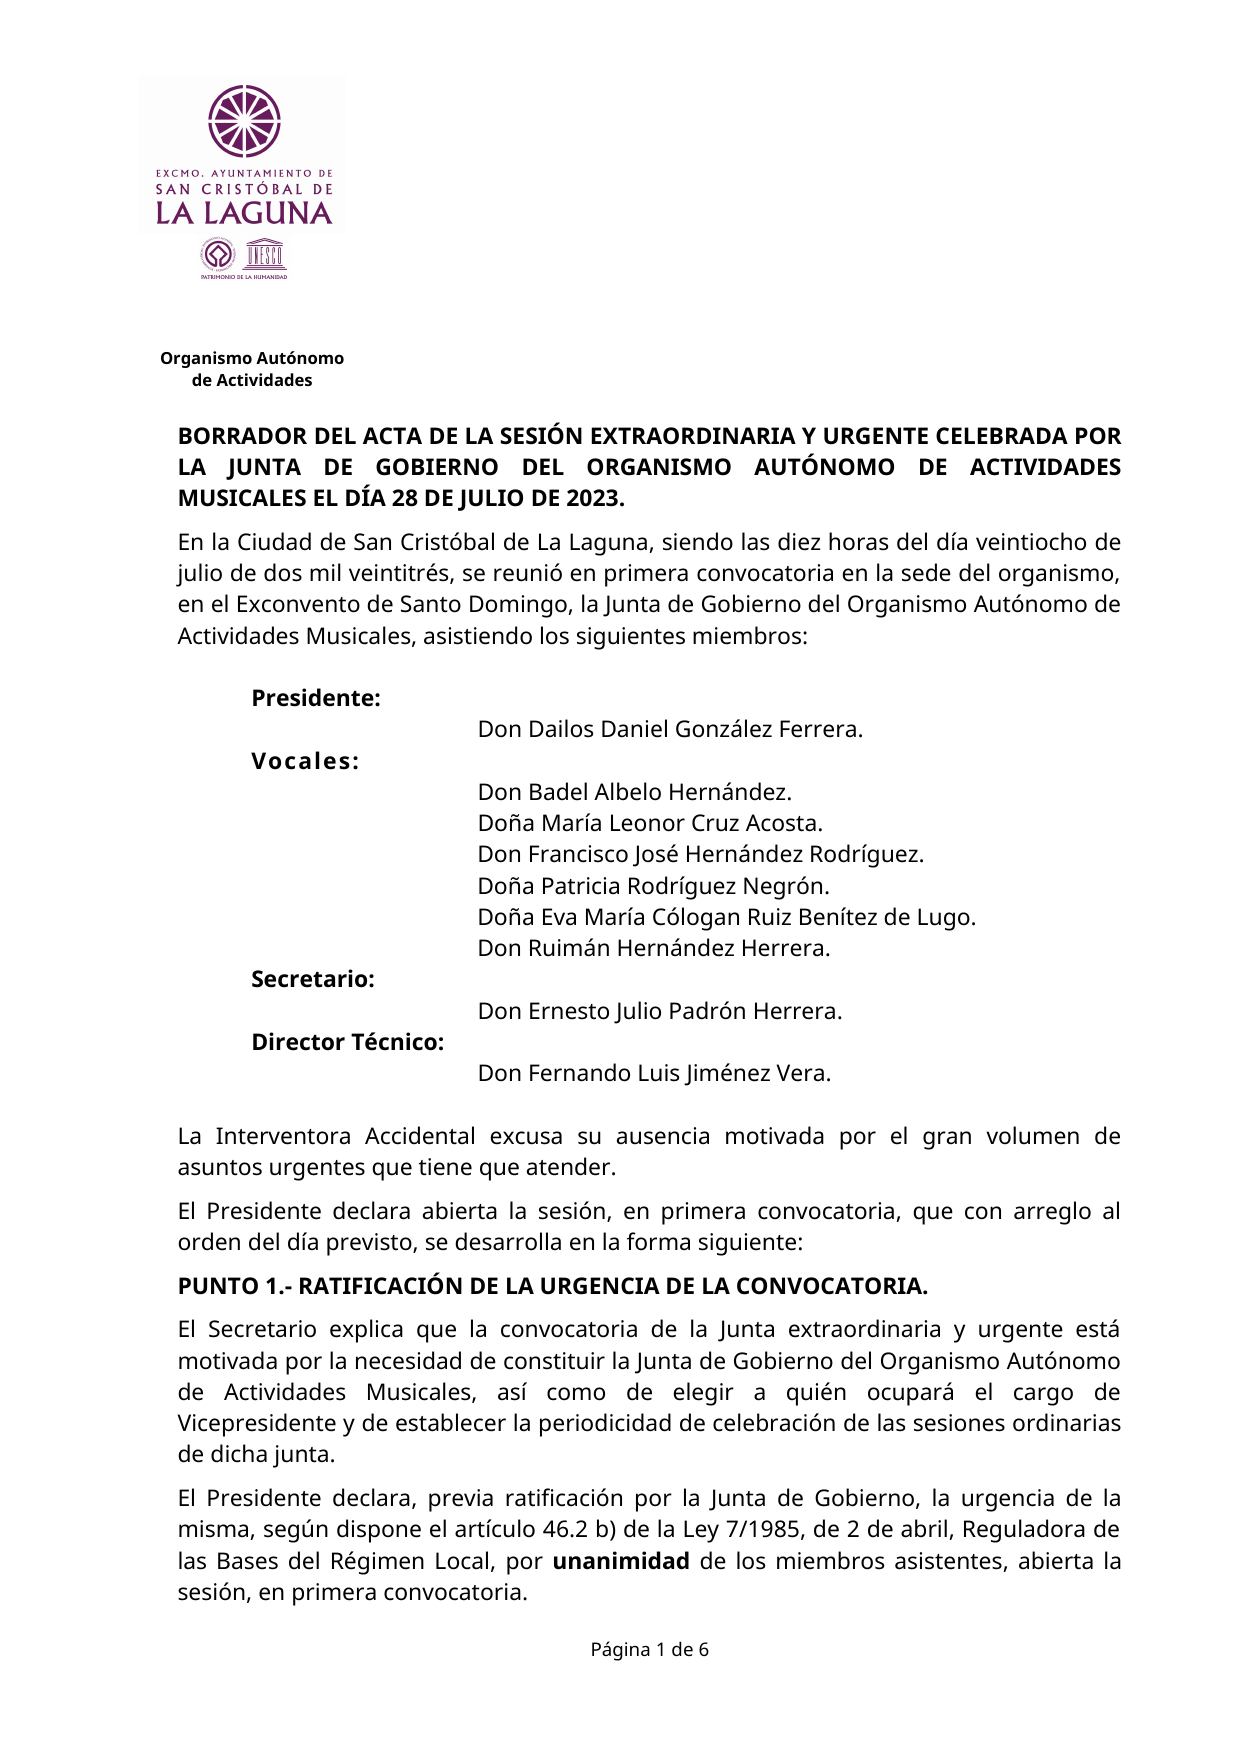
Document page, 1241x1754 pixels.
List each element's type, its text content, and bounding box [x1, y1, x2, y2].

text En la Ciudad de San Cristóbal de La Laguna, siendo las diez horas del día veintiocho de julio de dos mil veintitrés, se reunió en primera convocatoria en la sede del organismo, en el Exconvento de Santo Domingo, la Junta de Gobierno del Organismo Autónomo de Actividades Musicales, asistiendo los siguientes miembros: [177, 526, 1122, 651]
text Presidente: [177, 682, 1122, 713]
text BORRADOR DEL ACTA DE LA SESIÓN EXTRAORDINARIA Y URGENTE CELEBRADA POR LA JUNTA DE GOBIERNO DEL ORGANISMO AUTÓNOMO DE ACTIVIDADES MUSICALES EL DÍA 28 DE JULIO DE 2023. [177, 420, 1122, 513]
text Don Francisco José Hernández Rodríguez. [324, 838, 1122, 870]
text Director Técnico: [177, 1026, 1122, 1057]
text Don Badel Albelo Hernández. [325, 776, 1122, 807]
text Vocales: [177, 745, 1122, 776]
text Don Dailos Daniel González Ferrera. [325, 713, 1122, 745]
text Don Ruimán Hernández Herrera. [324, 932, 1122, 963]
text Don Ernesto Julio Padrón Herrera. [325, 995, 1122, 1026]
text El Secretario explica que la convocatoria de la Junta extraordinaria y urgente está motivada por la necesidad de constituir la Junta de Gobierno del Organismo Autónomo de Actividades Musicales, así como de elegir a quién ocupará el cargo de Vicepresidente y de establecer la periodicidad de celebración de las sesiones ordinarias de dicha junta. [177, 1313, 1122, 1470]
text El Presidente declara, previa ratificación por la Junta de Gobierno, la urgencia de la misma, según dispone el artículo 46.2 b) de la Ley 7/1985, de 2 de abril, Reguladora de las Bases del Régimen Local, por unanimidad de los miembros asistentes, abierta la sesión, en primera convocatoria. [177, 1482, 1122, 1607]
text Doña Eva María Cólogan Ruiz Benítez de Lugo. [324, 901, 1122, 932]
text La Interventora Accidental excusa su ausencia motivada por el gran volumen de asuntos urgentes que tiene que atender. [177, 1120, 1122, 1182]
text Organismo Autónomo de Actividades Musicales [155, 346, 350, 388]
text Don Fernando Luis Jiménez Vera. [325, 1057, 1122, 1088]
text Doña Patricia Rodríguez Negrón. [324, 870, 1122, 901]
text El Presidente declara abierta la sesión, en primera convocatoria, que con arreglo al orden del día previsto, se desarrolla en la forma siguiente: [177, 1195, 1122, 1257]
text Doña María Leonor Cruz Acosta. [325, 807, 1122, 838]
text PUNTO 1.- RATIFICACIÓN DE LA URGENCIA DE LA CONVOCATORIA. [177, 1270, 1048, 1301]
text Secretario: [177, 963, 1122, 995]
